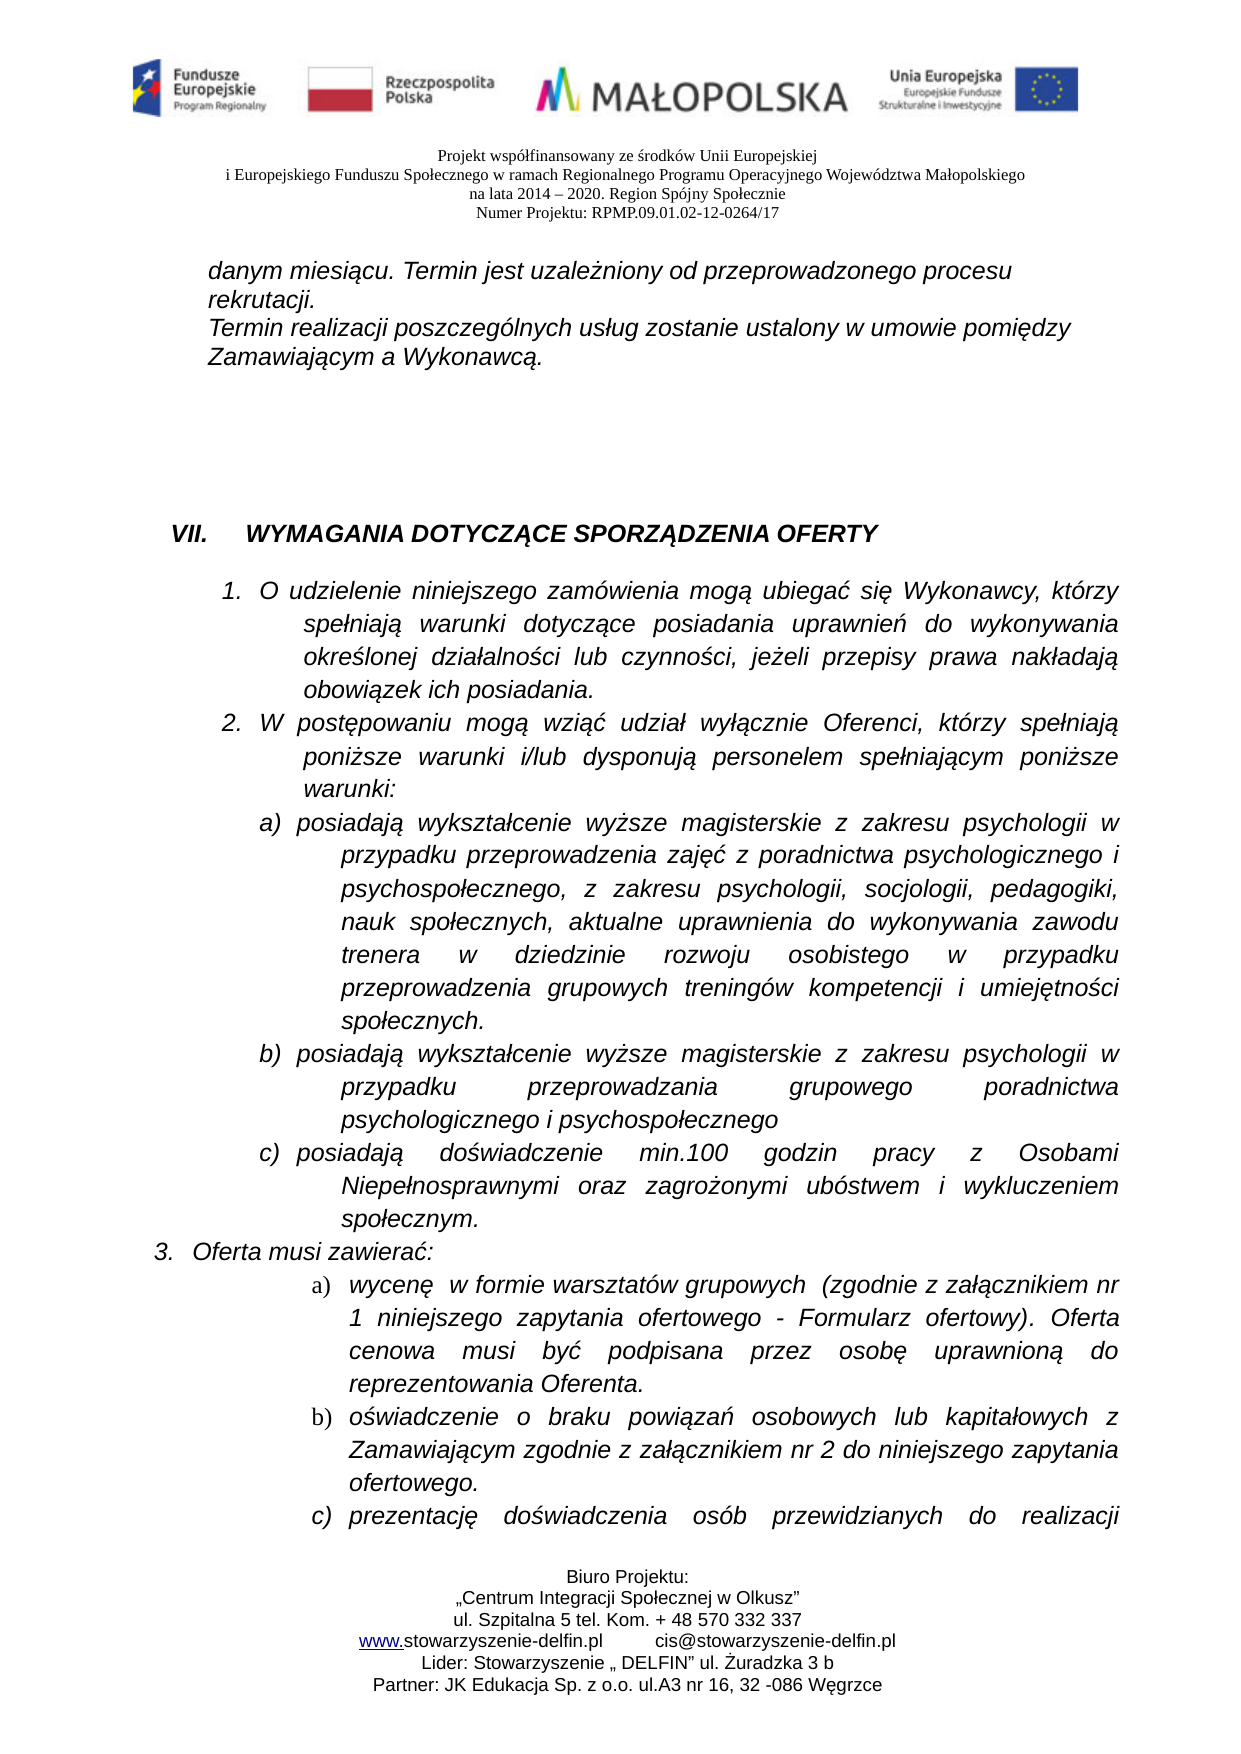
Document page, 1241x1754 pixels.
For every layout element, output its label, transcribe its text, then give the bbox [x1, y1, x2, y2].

text 3. Oferta musi zawierać: [133, 1237, 1122, 1266]
list W postępowaniu mogą wziąć udział wyłącznie Oferenci, którzy spełniają poniższe warunki i/lub dysponują personelem spełniającym poniższe warunki: [222, 708, 1122, 803]
list posiadają wykształcenie wyższe magisterskie z zakresu psychologii w przypadku przeprowadzenia zajęć z poradnictwa psychologicznego i psychospołecznego, z zakresu psychologii, socjologii, pedagogiki, nauk społecznych, aktualne uprawnienia do wykonywania zawodu trenera w dziedzinie rozwoju osobistego w przypadku przeprowadzenia grupowych treningów kompetencji i umiejętności społecznych. [259, 807, 1122, 1034]
list posiadają doświadczenie min.100 godzin pracy z Osobami Niepełnosprawnymi oraz zagrożonymi ubóstwem i wykluczeniem społecznym. [259, 1138, 1122, 1232]
list posiadają wykształcenie wyższe magisterskie z zakresu psychologii w przypadku przeprowadzania grupowego poradnictwa psychologicznego i psychospołecznego [259, 1039, 1122, 1133]
list wycenę w formie warsztatów grupowych (zgodnie z załącznikiem nr 1 niniejszego zapytania ofertowego - Formularz ofertowy). Oferta cenowa musi być podpisana przez osobę uprawnioną do reprezentowania Oferenta. [311, 1270, 1122, 1398]
list prezentację doświadczenia osób przewidzianych do realizacji [311, 1501, 1122, 1530]
list WYMAGANIA DOTYCZĄCE SPORZĄDZENIA OFERTY [170, 519, 1122, 548]
text Termin realizacji poszczególnych usług zostanie ustalony w umowie pomiędzy Zamawiającym a Wykonawcą. [208, 313, 1122, 371]
list O udzielenie niniejszego zamówienia mogą ubiegać się Wykonawcy, którzy spełniają warunki dotyczące posiadania uprawnień do wykonywania określonej działalności lub czynności, jeżeli przepisy prawa nakładają obowiązek ich posiadania. [222, 576, 1122, 704]
list oświadczenie o braku powiązań osobowych lub kapitałowych z Zamawiającym zgodnie z załącznikiem nr 2 do niniejszego zapytania ofertowego. [311, 1402, 1122, 1497]
list danym miesiącu. Termin jest uzależniony od przeprowadzonego procesu rekrutacji. [170, 256, 1122, 313]
